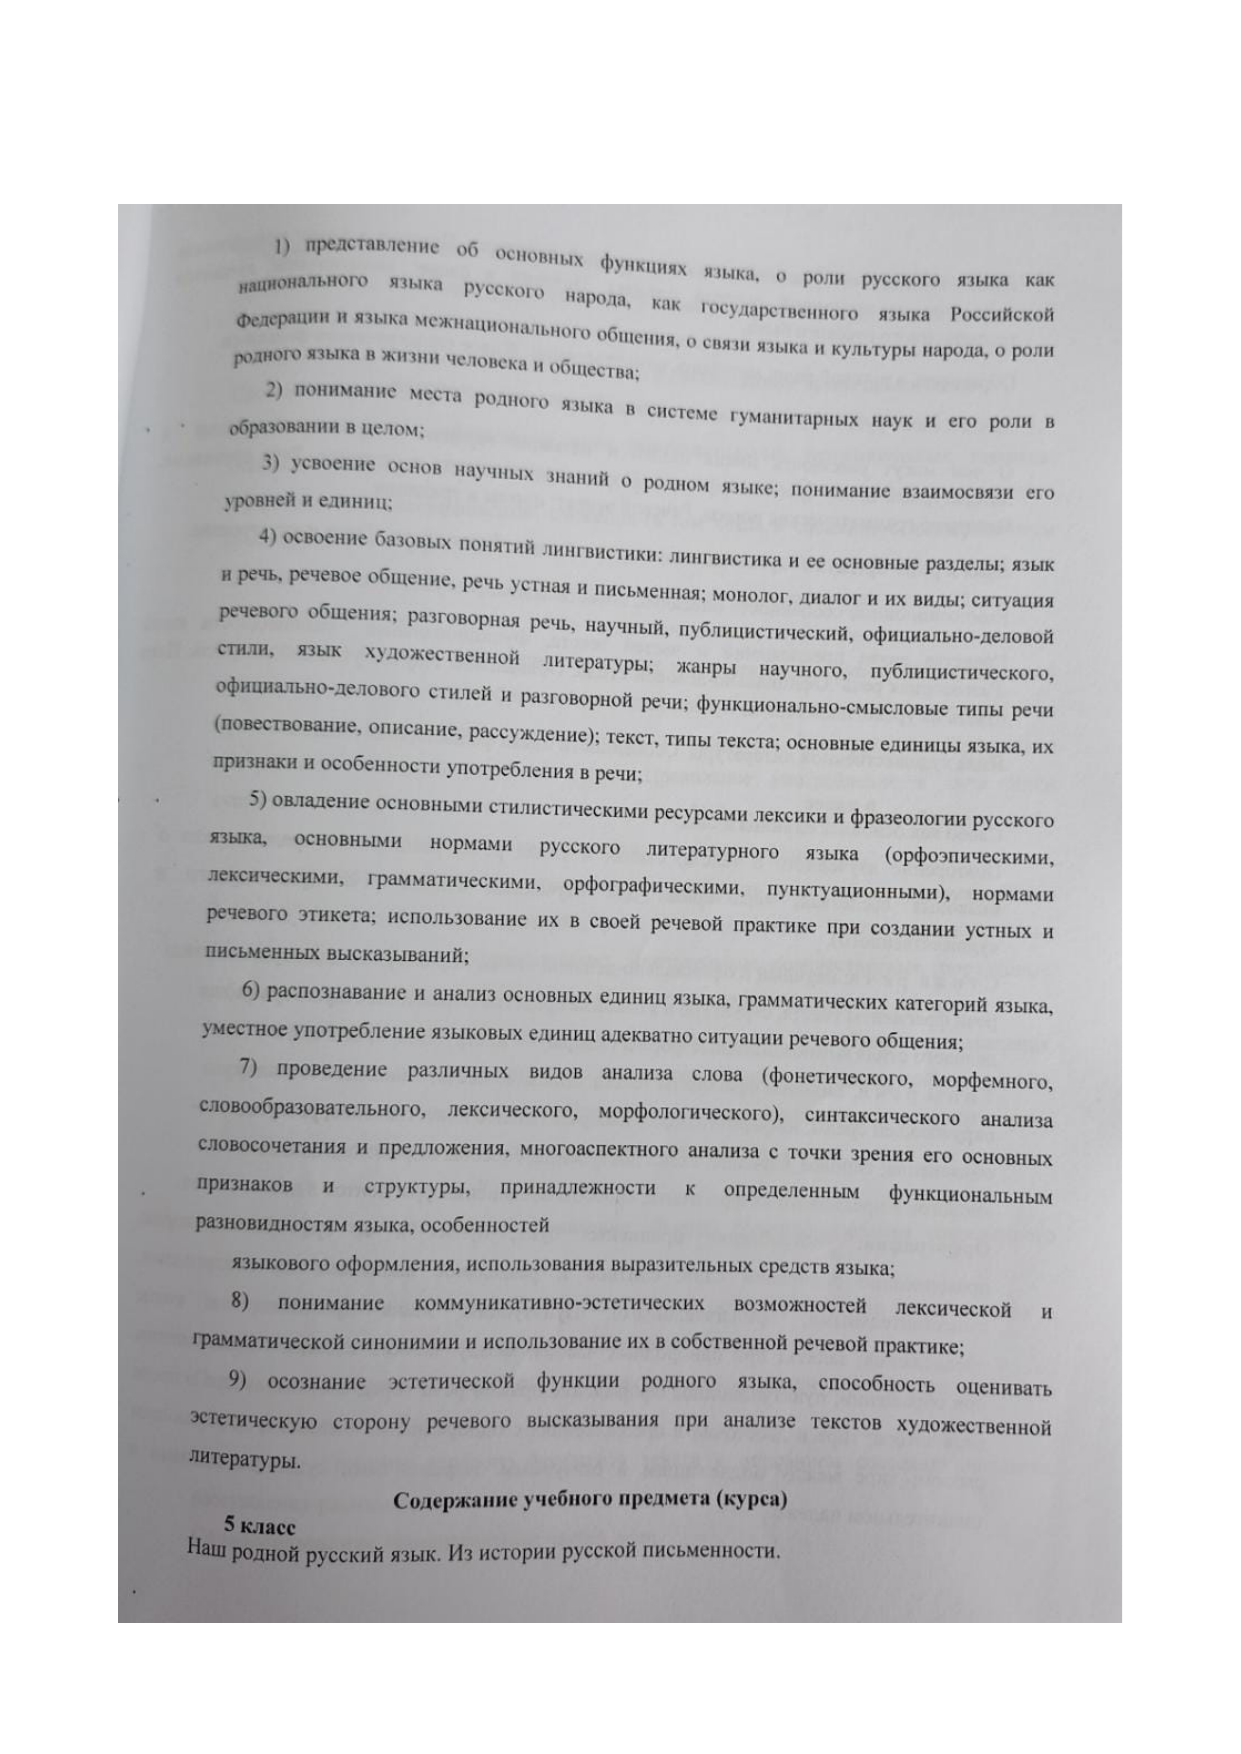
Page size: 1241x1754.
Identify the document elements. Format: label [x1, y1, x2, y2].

picture [118, 204, 1123, 1623]
